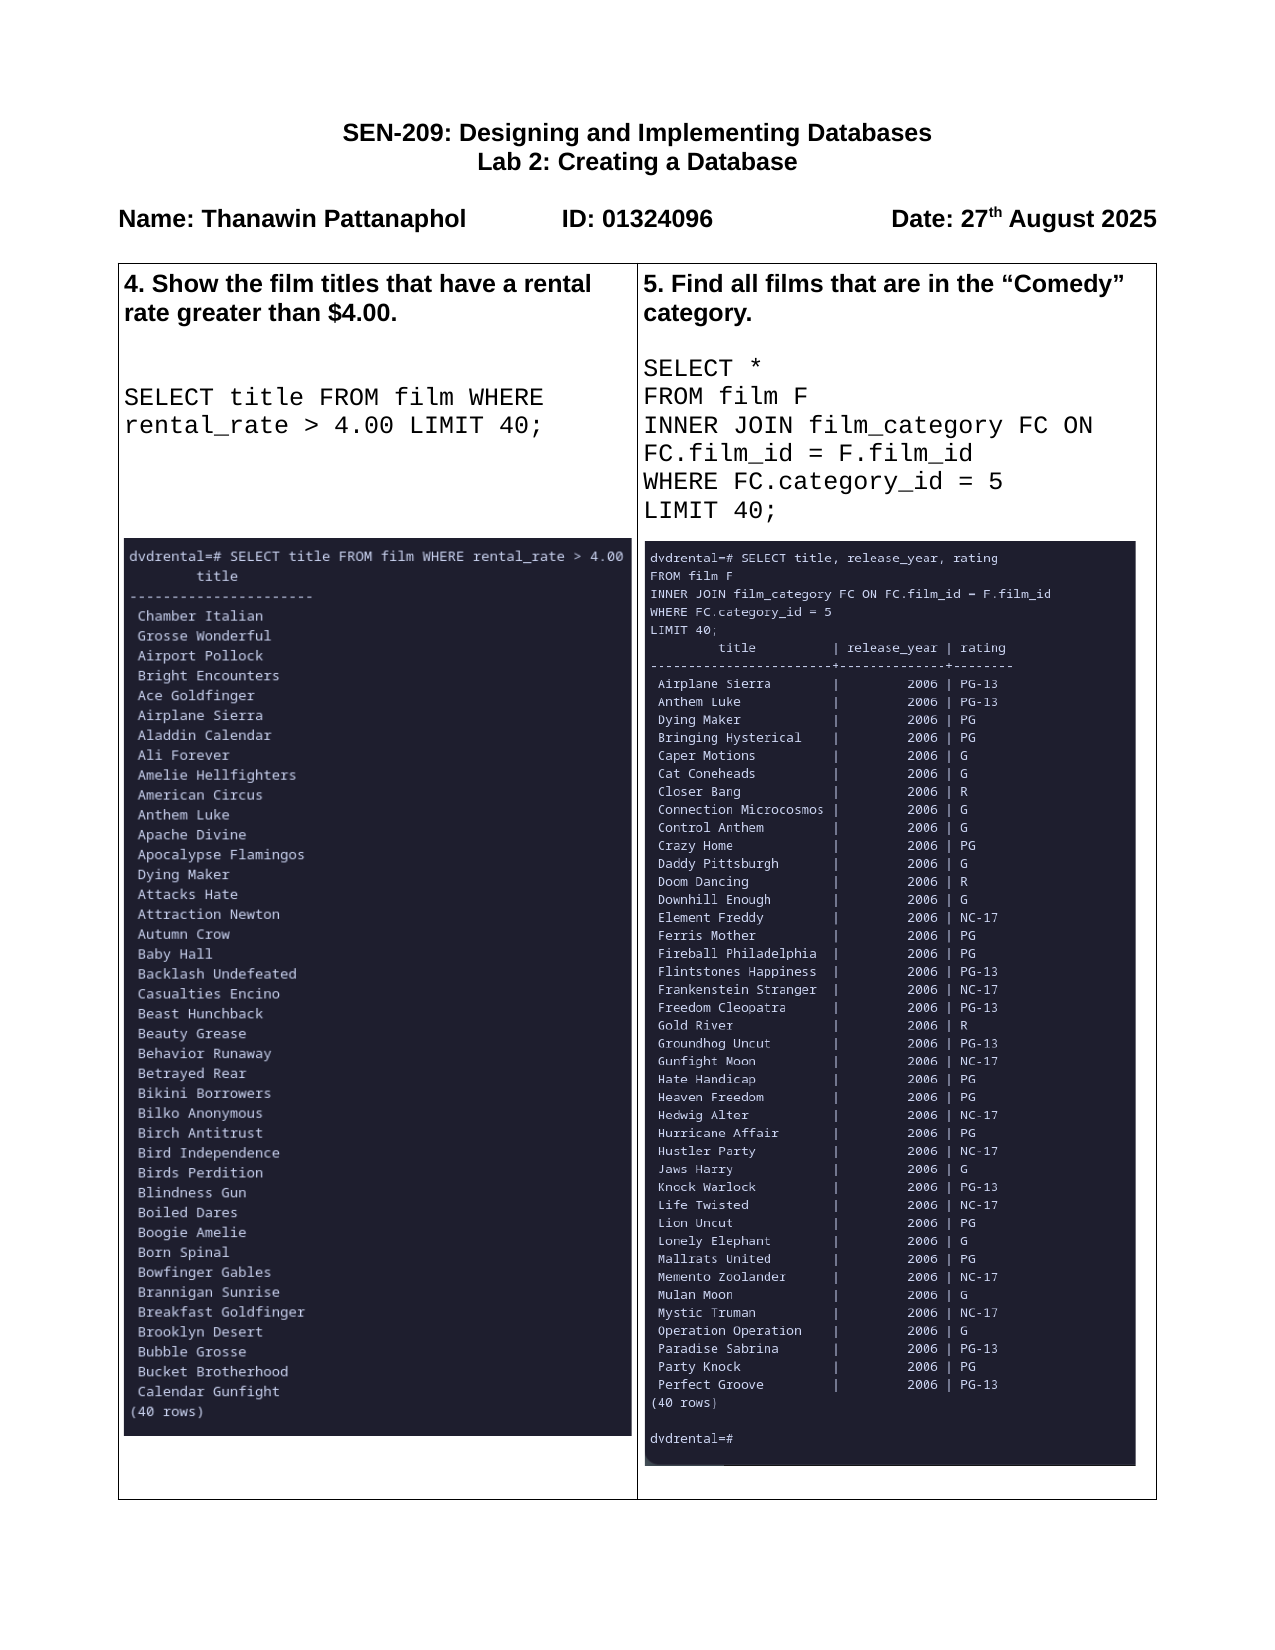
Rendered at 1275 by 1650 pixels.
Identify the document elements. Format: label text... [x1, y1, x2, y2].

table_header 5. Find all films that are in the “Comedy” category. SELECT * FROM film F INNER JOIN film_category FC ON FC.film_id = F.film_id WHERE FC.category_id = 5 LIMIT 40; [638, 264, 1156, 1499]
picture [123, 538, 632, 1436]
picture [644, 541, 1136, 1466]
table_header 4. Show the film titles that have a rental rate greater than $4.00. SELECT title FROM film WHERE rental_rate > 4.00 LIMIT 40; [119, 264, 637, 1499]
